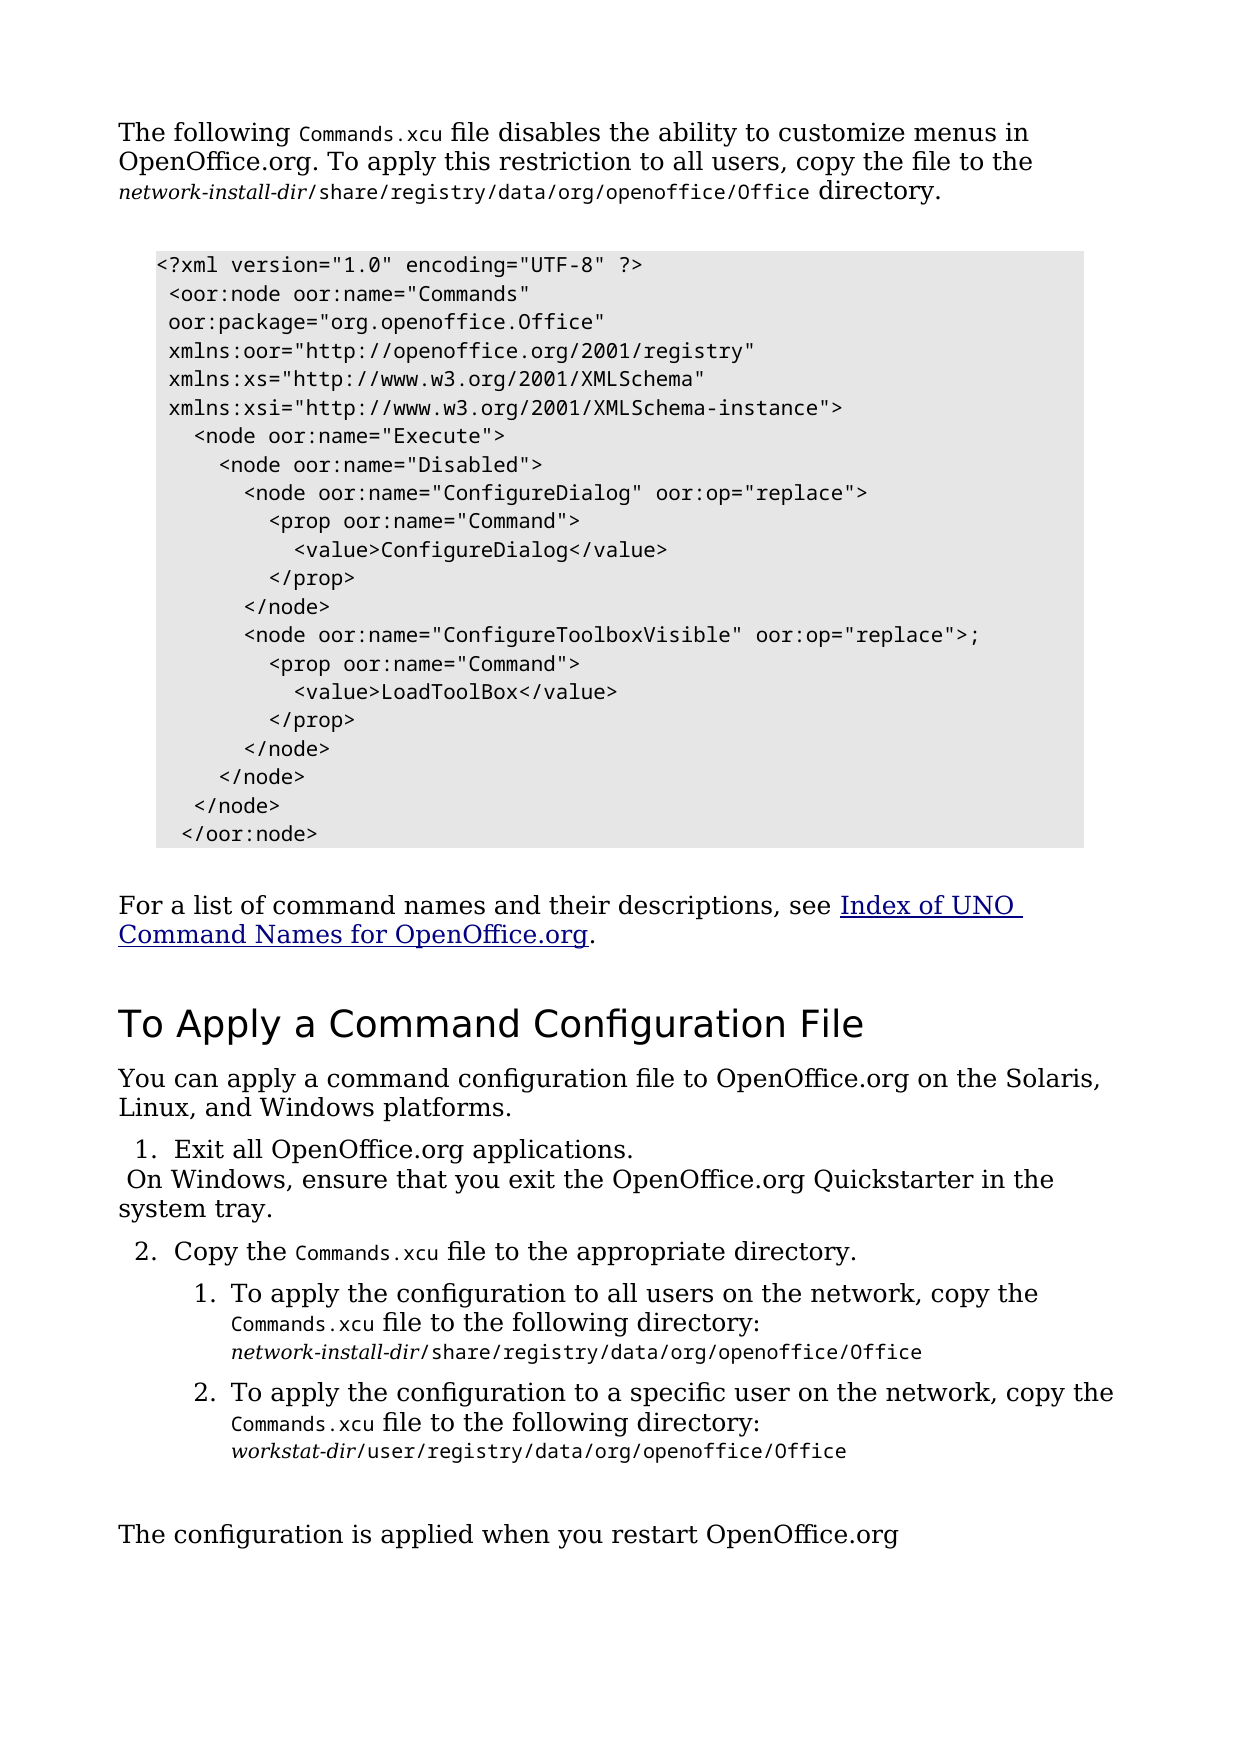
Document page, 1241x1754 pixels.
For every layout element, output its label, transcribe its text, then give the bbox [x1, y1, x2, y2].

subtitle To Apply a Command Configuration File [118, 1002, 1122, 1046]
text The following Commands.xcu file disables the ability to customize menus in OpenOffice.org. To apply this restriction to all users, copy the file to the network-install-dir/share/registry/data/org/openoffice/Office directory. [118, 118, 1122, 206]
list To apply the configuration to all users on the network, copy the Commands.xcu file to the following directory: network-install-dir/share/registry/data/org/openoffice/Office [193, 1279, 1122, 1365]
text For a list of command names and their descriptions, see Index of UNO Command Names for OpenOffice.org. [118, 891, 1122, 950]
list Copy the Commands.xcu file to the appropriate directory. [118, 1237, 1122, 1266]
text The configuration is applied when you restart OpenOffice.org [118, 1521, 1122, 1550]
list Exit all OpenOffice.org applications. On Windows, ensure that you exit the OpenOffice.org Quickstarter in the system tray. [118, 1136, 1122, 1223]
text You can apply a command configuration file to OpenOffice.org on the Solaris, Linux, and Windows platforms. [118, 1064, 1122, 1122]
text <?xml version="1.0" encoding="UTF-8" ?> <oor:node oor:name="Commands" oor:package="org.openoffice.Office" xmlns:oor="http://openoffice.org/2001/registry" xmlns:xs="http://www.w3.org/2001/XMLSchema" xmlns:xsi="http://www.w3.org/2001/XMLSchema-instance"> <node oor:name="Execute"> <node oor:name="Disabled"> <node oor:name="ConfigureDialog" oor:op="replace"> <prop oor:name="Command"> <value>ConfigureDialog</value> </prop> </node> <node oor:name="ConfigureToolboxVisible" oor:op="replace">; <prop oor:name="Command"> <value>LoadToolBox</value> </prop> </node> </node> </node> </oor:node> [156, 251, 1084, 848]
list To apply the configuration to a specific user on the network, copy the Commands.xcu file to the following directory: workstat-dir/user/registry/data/org/openoffice/Office [193, 1379, 1122, 1464]
